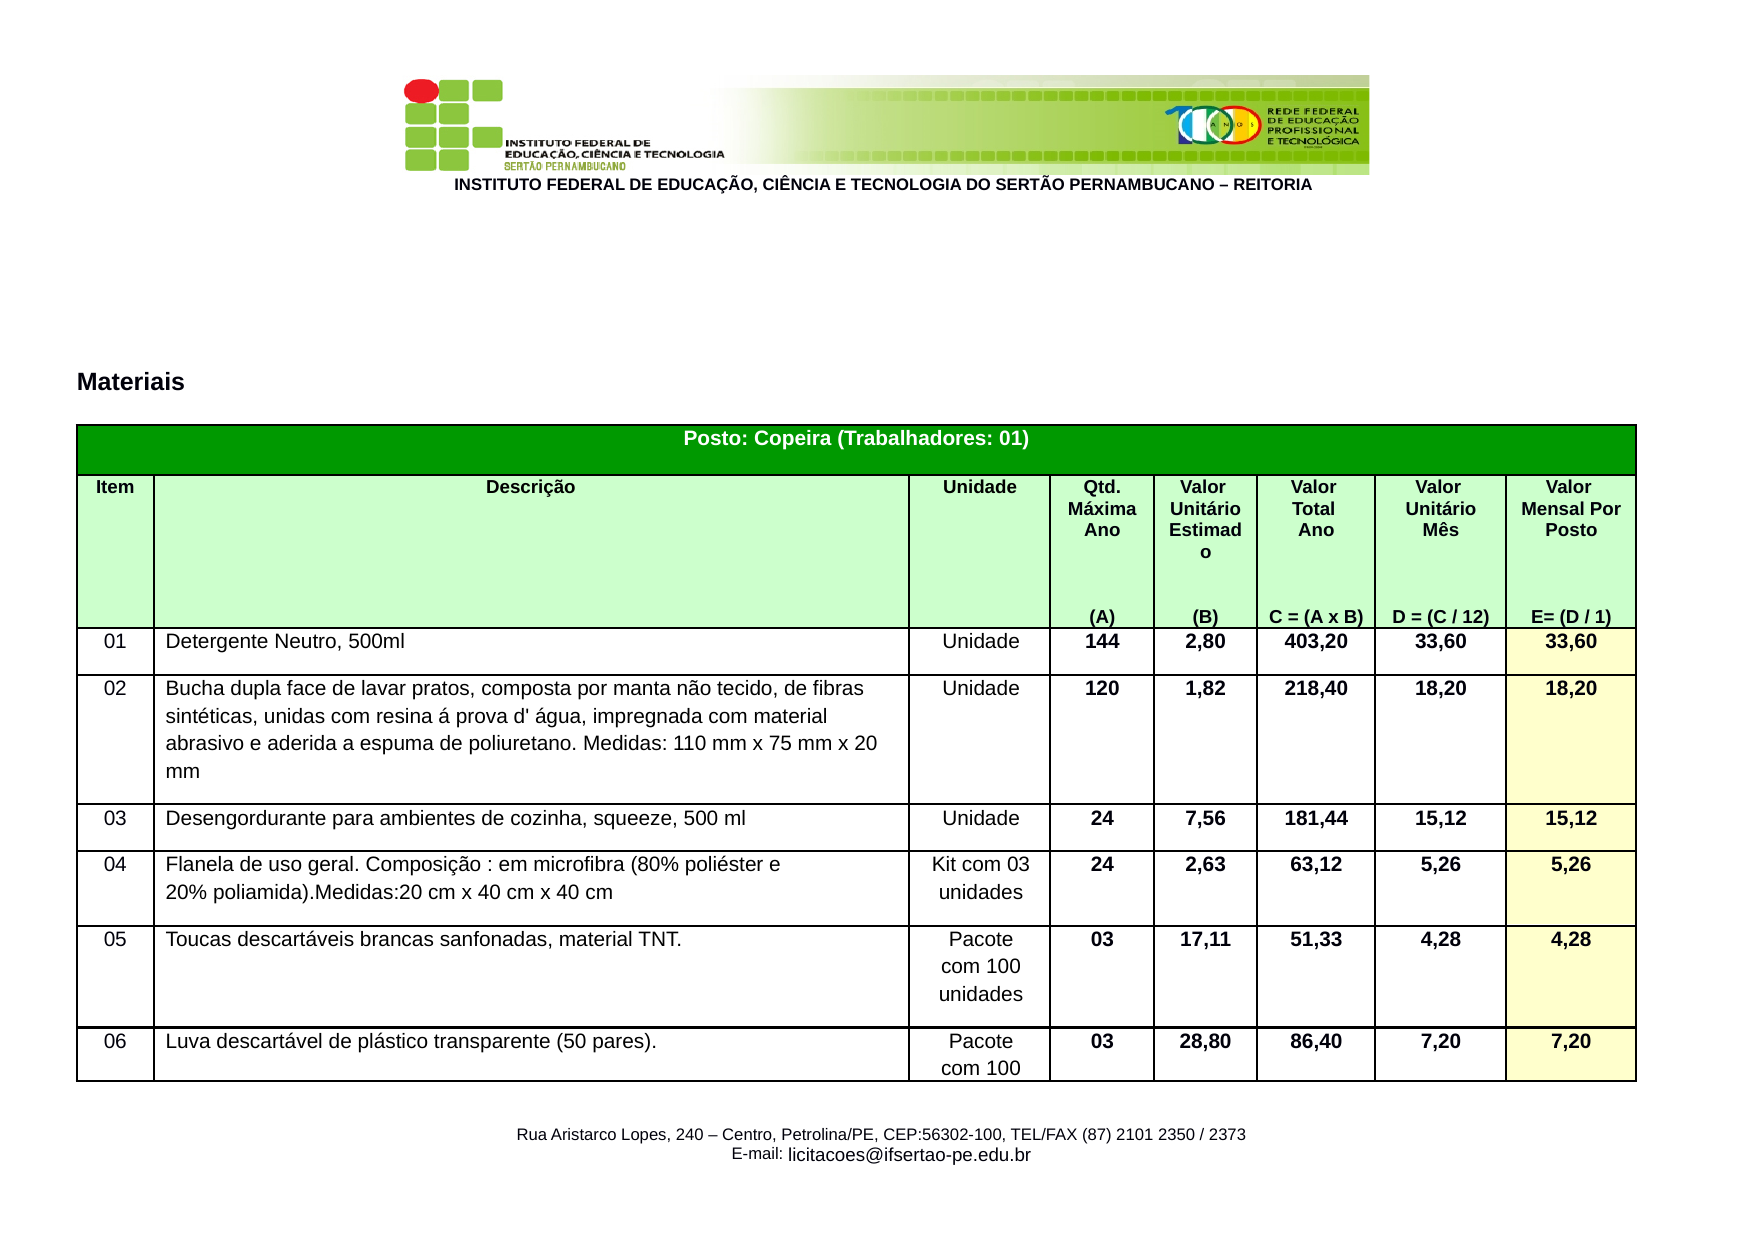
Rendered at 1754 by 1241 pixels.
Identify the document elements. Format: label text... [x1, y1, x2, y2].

table_cell 15,12 [1376, 805, 1505, 850]
table_cell Kit com 03 unidades [910, 852, 1049, 924]
table_cell Toucas descartáveis brancas sanfonadas, material TNT. [155, 927, 908, 1026]
table_cell 17,11 [1155, 927, 1256, 1026]
table_cell 51,33 [1258, 927, 1374, 1026]
table_cell Descrição [155, 476, 908, 627]
table_cell 18,20 [1376, 676, 1505, 803]
table_cell 5,26 [1376, 852, 1505, 924]
table_cell 03 [78, 805, 153, 850]
picture [393, 75, 1370, 175]
table_cell 33,60 [1507, 629, 1635, 674]
table_cell Item [78, 476, 153, 627]
table_cell Detergente Neutro, 500ml [155, 629, 908, 674]
table_cell 2,80 [1155, 629, 1256, 674]
table_cell 05 [78, 927, 153, 1026]
table_cell Unidade [910, 629, 1049, 674]
table_cell 01 [78, 629, 153, 674]
table_cell Unidade [910, 476, 1049, 627]
table_cell 4,28 [1507, 927, 1635, 1026]
table_cell Desengordurante para ambientes de cozinha, squeeze, 500 ml [155, 805, 908, 850]
table_cell Unidade [910, 676, 1049, 803]
table_cell Unidade [910, 805, 1049, 850]
table_cell Flanela de uso geral. Composição : em microfibra (80% poliéster e 20% poliamida).Medidas:20 cm x 40 cm x 40 cm [155, 852, 908, 924]
table_cell 03 [1051, 1029, 1153, 1080]
table_cell 86,40 [1258, 1029, 1374, 1080]
table_cell 7,20 [1376, 1029, 1505, 1080]
table_cell Valor Total Ano C = (A x B) [1258, 476, 1374, 627]
table_cell 1,82 [1155, 676, 1256, 803]
table_cell 4,28 [1376, 927, 1505, 1026]
table_cell 144 [1051, 629, 1153, 674]
table_cell 2,63 [1155, 852, 1256, 924]
table_cell 63,12 [1258, 852, 1374, 924]
table_header Posto: Copeira (Trabalhadores: 01) [78, 426, 1635, 474]
table_cell Valor Unitário Mês D = (C / 12) [1376, 476, 1505, 627]
table_cell Pacote com 100 [910, 1029, 1049, 1080]
table_cell 181,44 [1258, 805, 1374, 850]
table_cell 5,26 [1507, 852, 1635, 924]
table_cell 120 [1051, 676, 1153, 803]
table_cell 24 [1051, 805, 1153, 850]
table_cell Valor Unitário Estimado (B) [1155, 476, 1256, 627]
table_cell Qtd. Máxima Ano (A) [1051, 476, 1153, 627]
table_cell Pacote com 100 unidades [910, 927, 1049, 1026]
table_cell Bucha dupla face de lavar pratos, composta por manta não tecido, de fibras sintéticas, unidas com resina á prova d' água, impregnada com material abrasivo e aderida a espuma de poliuretano. Medidas: 110 mm x 75 mm x 20 mm [155, 676, 908, 803]
table_cell 33,60 [1376, 629, 1505, 674]
subtitle Materiais [77, 367, 1686, 395]
table_cell 15,12 [1507, 805, 1635, 850]
table_cell 28,80 [1155, 1029, 1256, 1080]
table_cell 04 [78, 852, 153, 924]
table_cell 7,20 [1507, 1029, 1635, 1080]
table_cell 18,20 [1507, 676, 1635, 803]
table_cell Valor Mensal Por Posto E= (D / 1) [1507, 476, 1635, 627]
table_cell 403,20 [1258, 629, 1374, 674]
table_cell 24 [1051, 852, 1153, 924]
table_cell 7,56 [1155, 805, 1256, 850]
table_cell 02 [78, 676, 153, 803]
table_cell 06 [78, 1029, 153, 1080]
table_cell 218,40 [1258, 676, 1374, 803]
table_cell 03 [1051, 927, 1153, 1026]
table_cell Luva descartável de plástico transparente (50 pares). [155, 1029, 908, 1080]
